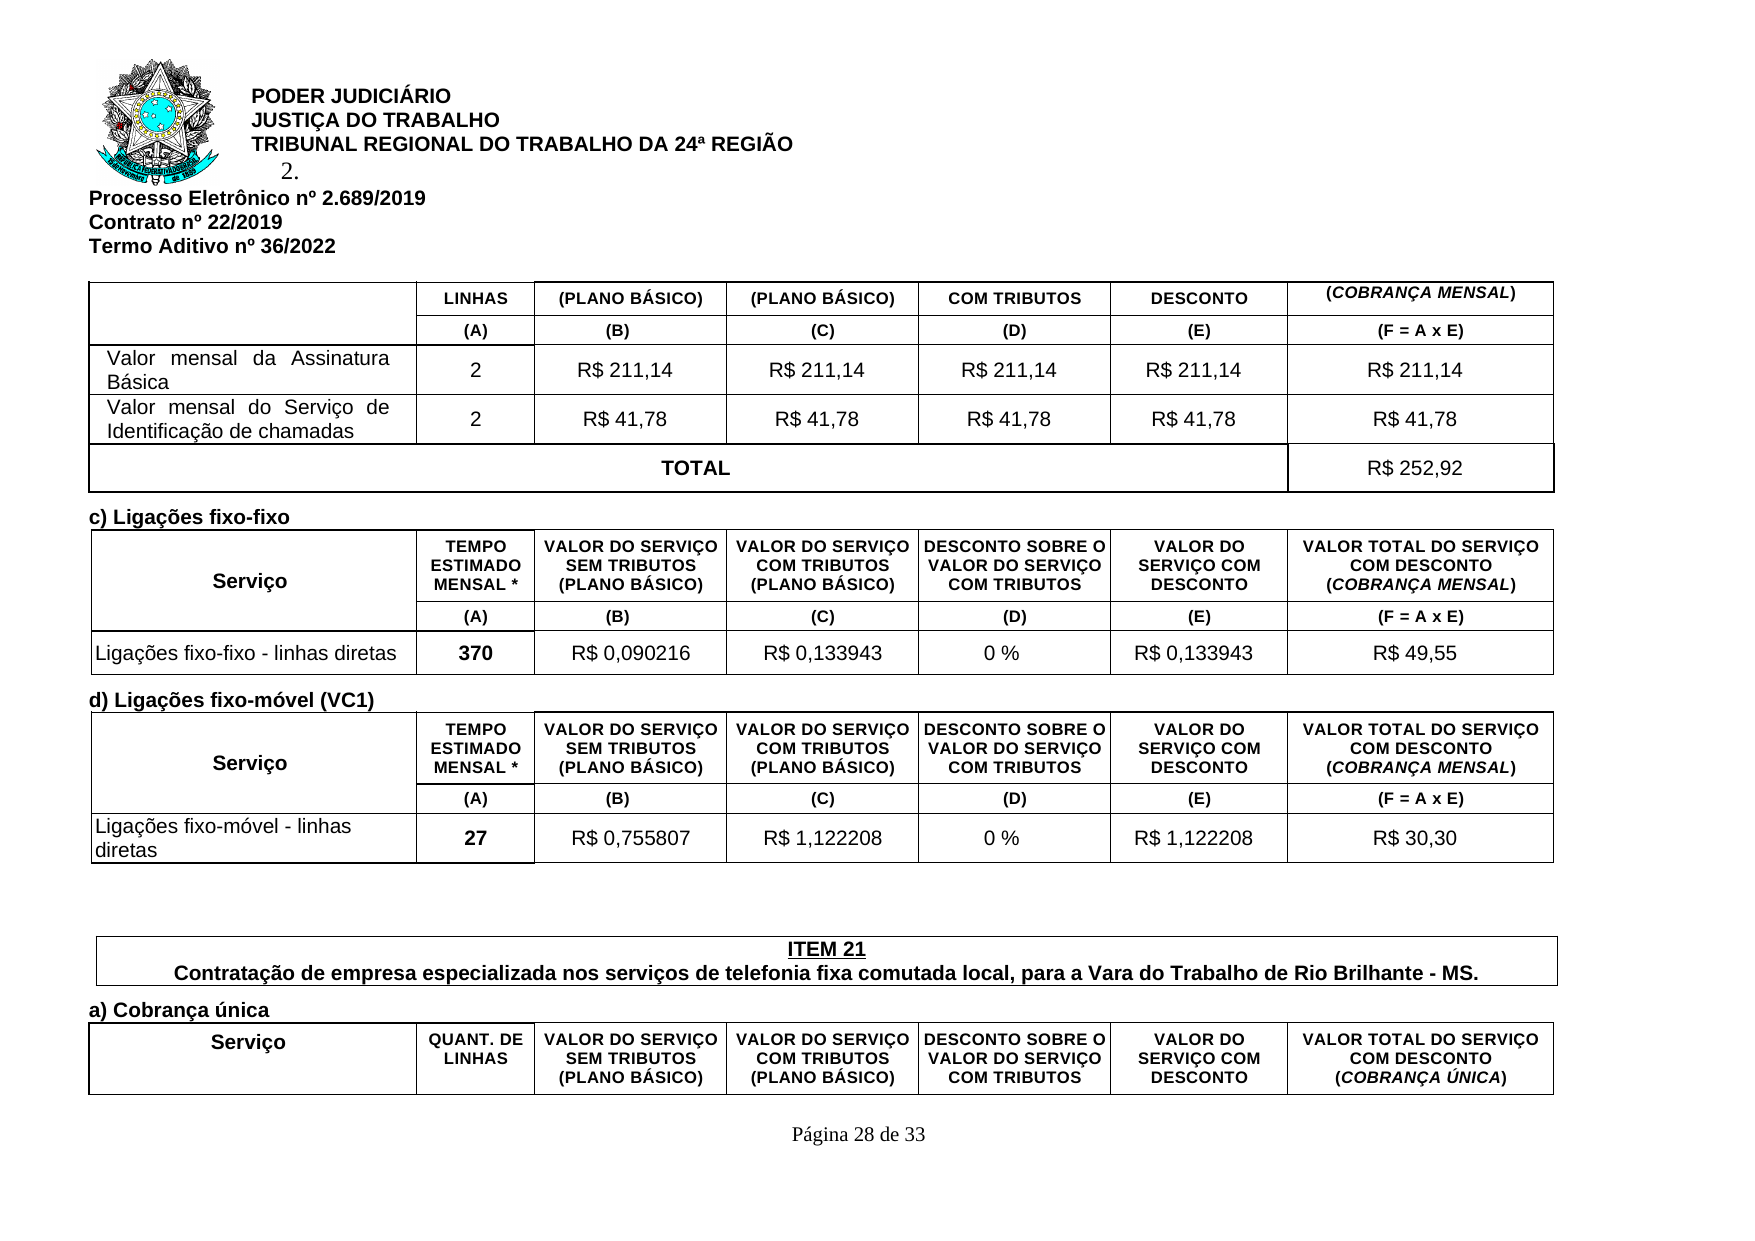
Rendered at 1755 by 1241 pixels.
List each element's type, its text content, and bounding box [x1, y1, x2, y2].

table_header [90, 283, 416, 344]
table_cell (C) [727, 602, 918, 630]
table_cell Valor mensal do Serviço de Identificação de chamadas [90, 395, 416, 443]
table_header (PLANO BÁSICO) [535, 283, 726, 314]
table_cell (F = A x E) [1288, 316, 1553, 344]
table_header Serviço [90, 1024, 416, 1093]
table_cell (D) [919, 316, 1110, 344]
table_cell 27 [417, 814, 534, 862]
text d) Ligações fixo-móvel (VC1) [89, 687, 1754, 711]
table_header VALOR TOTAL DO SERVIÇO COM DESCONTO (COBRANÇA ÚNICA) [1288, 1023, 1553, 1093]
table_cell (F = A x E) [1288, 784, 1553, 813]
table_header ITEM 21 Contratação de empresa especializada nos serviços de telefonia fixa comutada local, para a Vara do Trabalho de Rio Brilhante - MS. [97, 937, 1557, 984]
table_cell R$ 30,30 [1288, 814, 1553, 862]
table_cell R$ 211,14 [1111, 345, 1287, 394]
table_header VALOR DO SERVIÇO COM TRIBUTOS (PLANO BÁSICO) [727, 530, 918, 601]
table_header DESCONTO SOBRE O VALOR DO SERVIÇO COM TRIBUTOS [919, 713, 1110, 783]
table_header Serviço [92, 531, 416, 630]
table_cell (A) [417, 316, 534, 344]
table_header VALOR TOTAL DO SERVIÇO COM DESCONTO (COBRANÇA MENSAL) [1288, 713, 1553, 783]
table_cell R$ 49,55 [1288, 631, 1553, 674]
table_header (PLANO BÁSICO) [727, 283, 918, 314]
table_cell R$ 211,14 [535, 345, 726, 394]
table_header VALOR DO SERVIÇO COM DESCONTO [1111, 1023, 1287, 1093]
table_header VALOR DO SERVIÇO SEM TRIBUTOS (PLANO BÁSICO) [535, 713, 726, 783]
table_cell (C) [727, 784, 918, 813]
table_cell (E) [1111, 316, 1287, 344]
table_header (COBRANÇA MENSAL) [1288, 283, 1553, 314]
table_cell (E) [1111, 602, 1287, 630]
text c) Ligações fixo-fixo [89, 505, 1754, 529]
table_cell R$ 0,090216 [535, 631, 726, 674]
table_cell R$ 41,78 [535, 395, 726, 443]
table_cell (B) [535, 316, 726, 344]
table_cell 2 [417, 346, 534, 394]
text a) Cobrança única [89, 998, 1754, 1022]
table_header TEMPO ESTIMADO MENSAL * [417, 531, 534, 601]
table_cell R$ 0,133943 [1111, 631, 1287, 674]
table_cell (C) [727, 316, 918, 344]
table_header VALOR DO SERVIÇO COM DESCONTO [1111, 530, 1287, 601]
table_cell 0 % [919, 631, 1110, 674]
table_cell Valor mensal da Assinatura Básica [90, 346, 416, 394]
table_header COM TRIBUTOS [919, 283, 1110, 314]
table_header LINHAS [417, 283, 534, 314]
table_cell R$ 0,133943 [727, 631, 918, 674]
table_cell TOTAL [90, 445, 1287, 491]
table_cell R$ 252,92 [1289, 444, 1553, 491]
table_cell 370 [417, 632, 534, 674]
table_cell R$ 1,122208 [727, 814, 918, 862]
table_cell (D) [919, 784, 1110, 813]
table_header DESCONTO SOBRE O VALOR DO SERVIÇO COM TRIBUTOS [919, 530, 1110, 601]
table_cell R$ 41,78 [1111, 395, 1287, 443]
table_cell R$ 211,14 [919, 345, 1110, 394]
table_cell (D) [919, 602, 1110, 630]
table_cell (B) [535, 784, 726, 813]
table_header VALOR DO SERVIÇO SEM TRIBUTOS (PLANO BÁSICO) [535, 530, 726, 601]
table_cell R$ 41,78 [1288, 395, 1553, 443]
table_header Serviço [92, 713, 416, 813]
table_cell 0 % [919, 814, 1110, 862]
table_cell (A) [417, 785, 534, 813]
table_cell R$ 211,14 [1288, 345, 1553, 394]
table_header VALOR DO SERVIÇO COM TRIBUTOS (PLANO BÁSICO) [727, 713, 918, 783]
table_header VALOR DO SERVIÇO SEM TRIBUTOS (PLANO BÁSICO) [535, 1023, 726, 1093]
table_cell (B) [535, 602, 726, 630]
table_header QUANT. DE LINHAS [417, 1024, 534, 1093]
table_cell R$ 41,78 [919, 395, 1110, 443]
table_cell R$ 211,14 [727, 345, 918, 394]
table_header VALOR DO SERVIÇO COM TRIBUTOS (PLANO BÁSICO) [727, 1023, 918, 1093]
table_cell 2 [417, 395, 534, 443]
table_cell R$ 41,78 [727, 395, 918, 443]
table_header VALOR DO SERVIÇO COM DESCONTO [1111, 713, 1287, 783]
table_cell (A) [417, 602, 534, 630]
table_cell R$ 0,755807 [535, 814, 726, 862]
table_header TEMPO ESTIMADO MENSAL * [417, 713, 534, 783]
table_cell (F = A x E) [1288, 602, 1553, 630]
table_header DESCONTO SOBRE O VALOR DO SERVIÇO COM TRIBUTOS [919, 1023, 1110, 1093]
table_header VALOR TOTAL DO SERVIÇO COM DESCONTO (COBRANÇA MENSAL) [1288, 530, 1553, 601]
table_cell (E) [1111, 784, 1287, 813]
table_header DESCONTO [1111, 283, 1287, 314]
table_cell R$ 1,122208 [1111, 814, 1287, 862]
table_cell Ligações fixo-fixo - linhas diretas [92, 632, 416, 674]
table_cell Ligações fixo-móvel - linhas diretas [92, 814, 416, 862]
